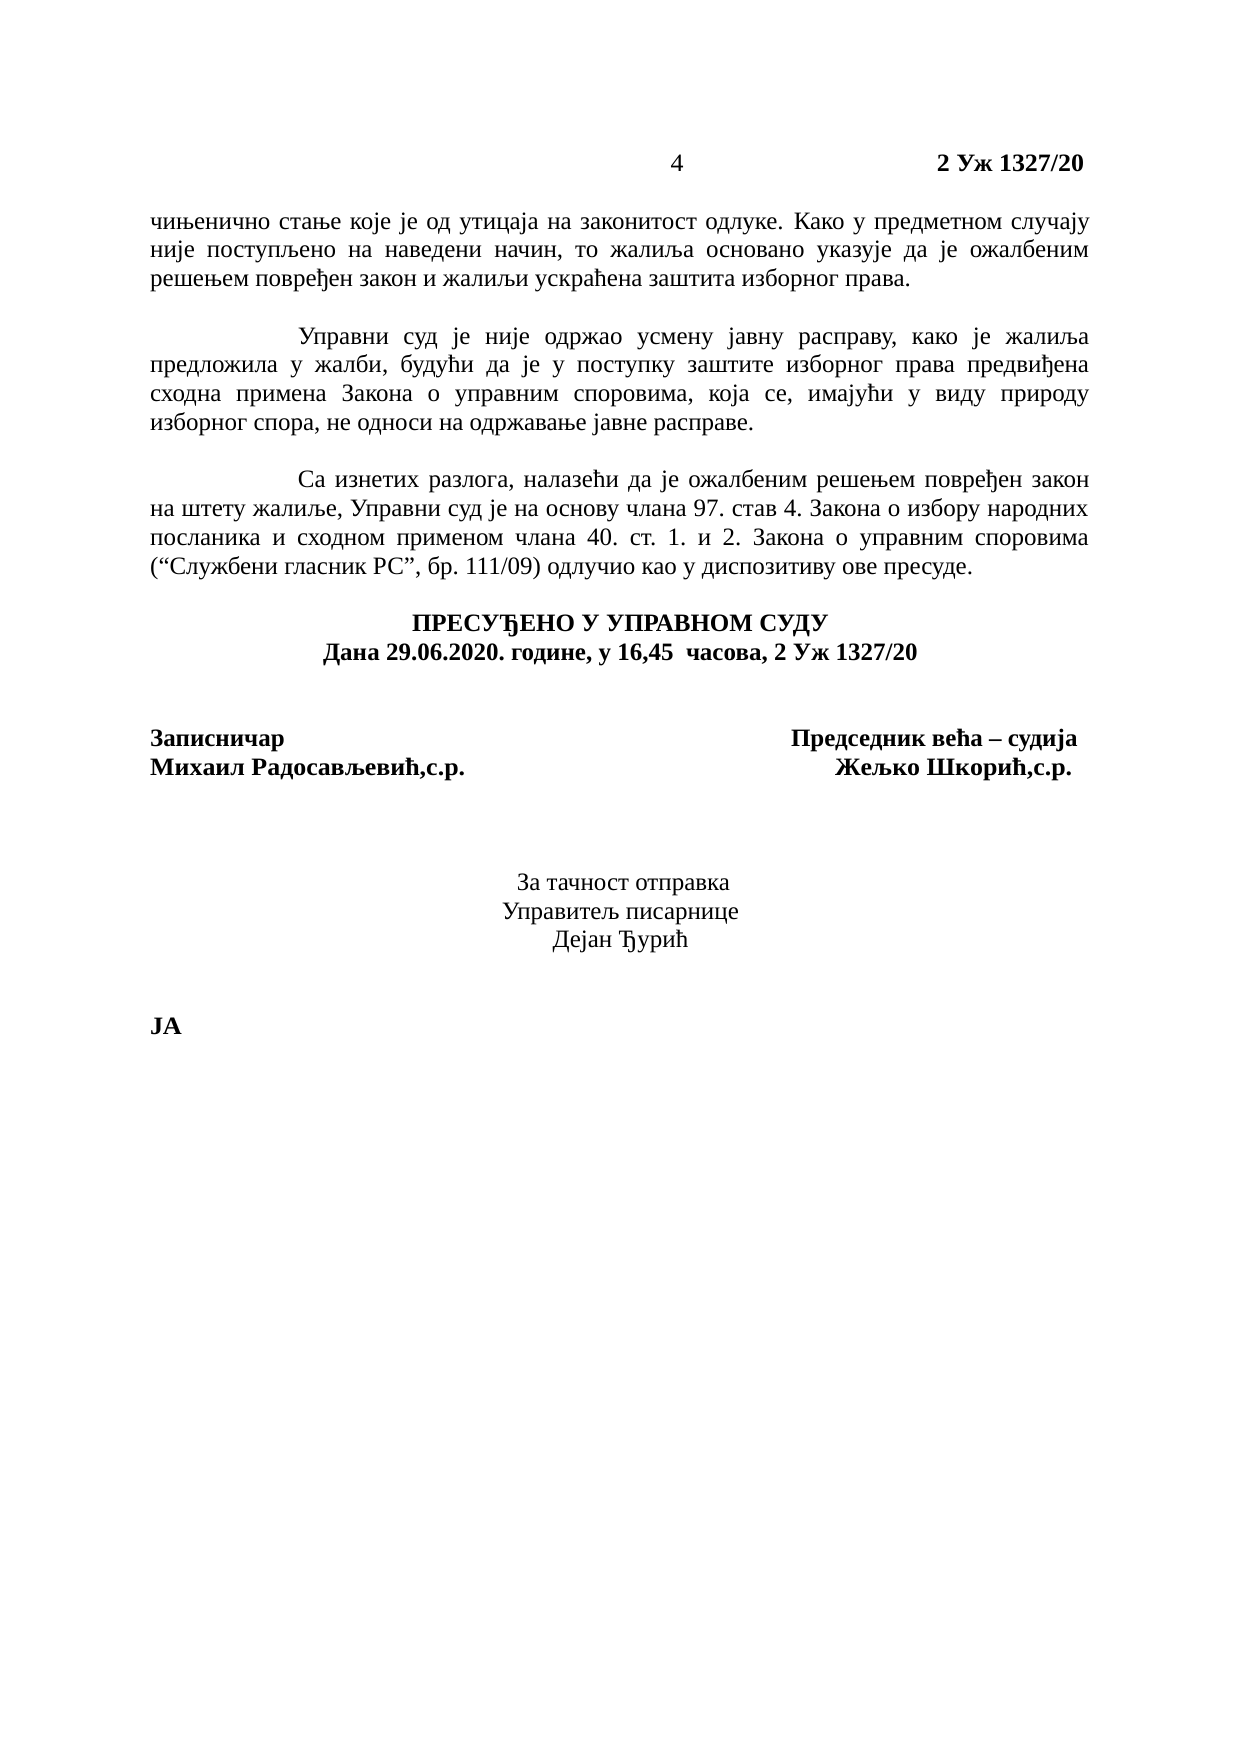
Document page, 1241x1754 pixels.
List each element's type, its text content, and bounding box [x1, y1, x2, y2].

text ПРЕСУЂЕНО У УПРАВНОМ СУДУ [150, 608, 1090, 637]
text Дејан Ђурић [150, 924, 1090, 953]
text Са изнетих разлога, налазећи да је ожалбеним решењем повређен закон на штету жалиље, Управни суд је на основу члана 97. став 4. Закона о избору народних посланика и сходном применом члана 40. ст. 1. и 2. Закона о управним споровима (“Службени гласник РС”, бр. 111/09) одлучио као у диспозитиву ове пресуде. [150, 464, 1090, 579]
text Дана 29.06.2020. године, у 16,45 часова, 2 Уж 1327/20 [150, 637, 1090, 666]
text За тачност отправка [150, 867, 1090, 896]
text Управитељ писарнице [150, 896, 1090, 924]
text чињенично стање које је од утицаја на законитост одлуке. Како у предметном случају није поступљено на наведени начин, то жалиља основано указује да је ожалбеним решењем повређен закон и жалиљи ускраћена заштита изборног права. [150, 206, 1090, 292]
text Михаил Радосављевић,с.р. Жељко Шкорић,с.р. [150, 752, 1090, 781]
text Записничар Председник већа – судија [150, 723, 1090, 752]
text ЈА [150, 1011, 1090, 1039]
text Управни суд је није одржао усмену јавну расправу, како је жалиља предложила у жалби, будући да је у поступку заштите изборног права предвиђена сходна примена Закона о управним споровима, која се, имајући у виду природу изборног спора, не односи на одржавање јавне расправе. [150, 321, 1090, 436]
